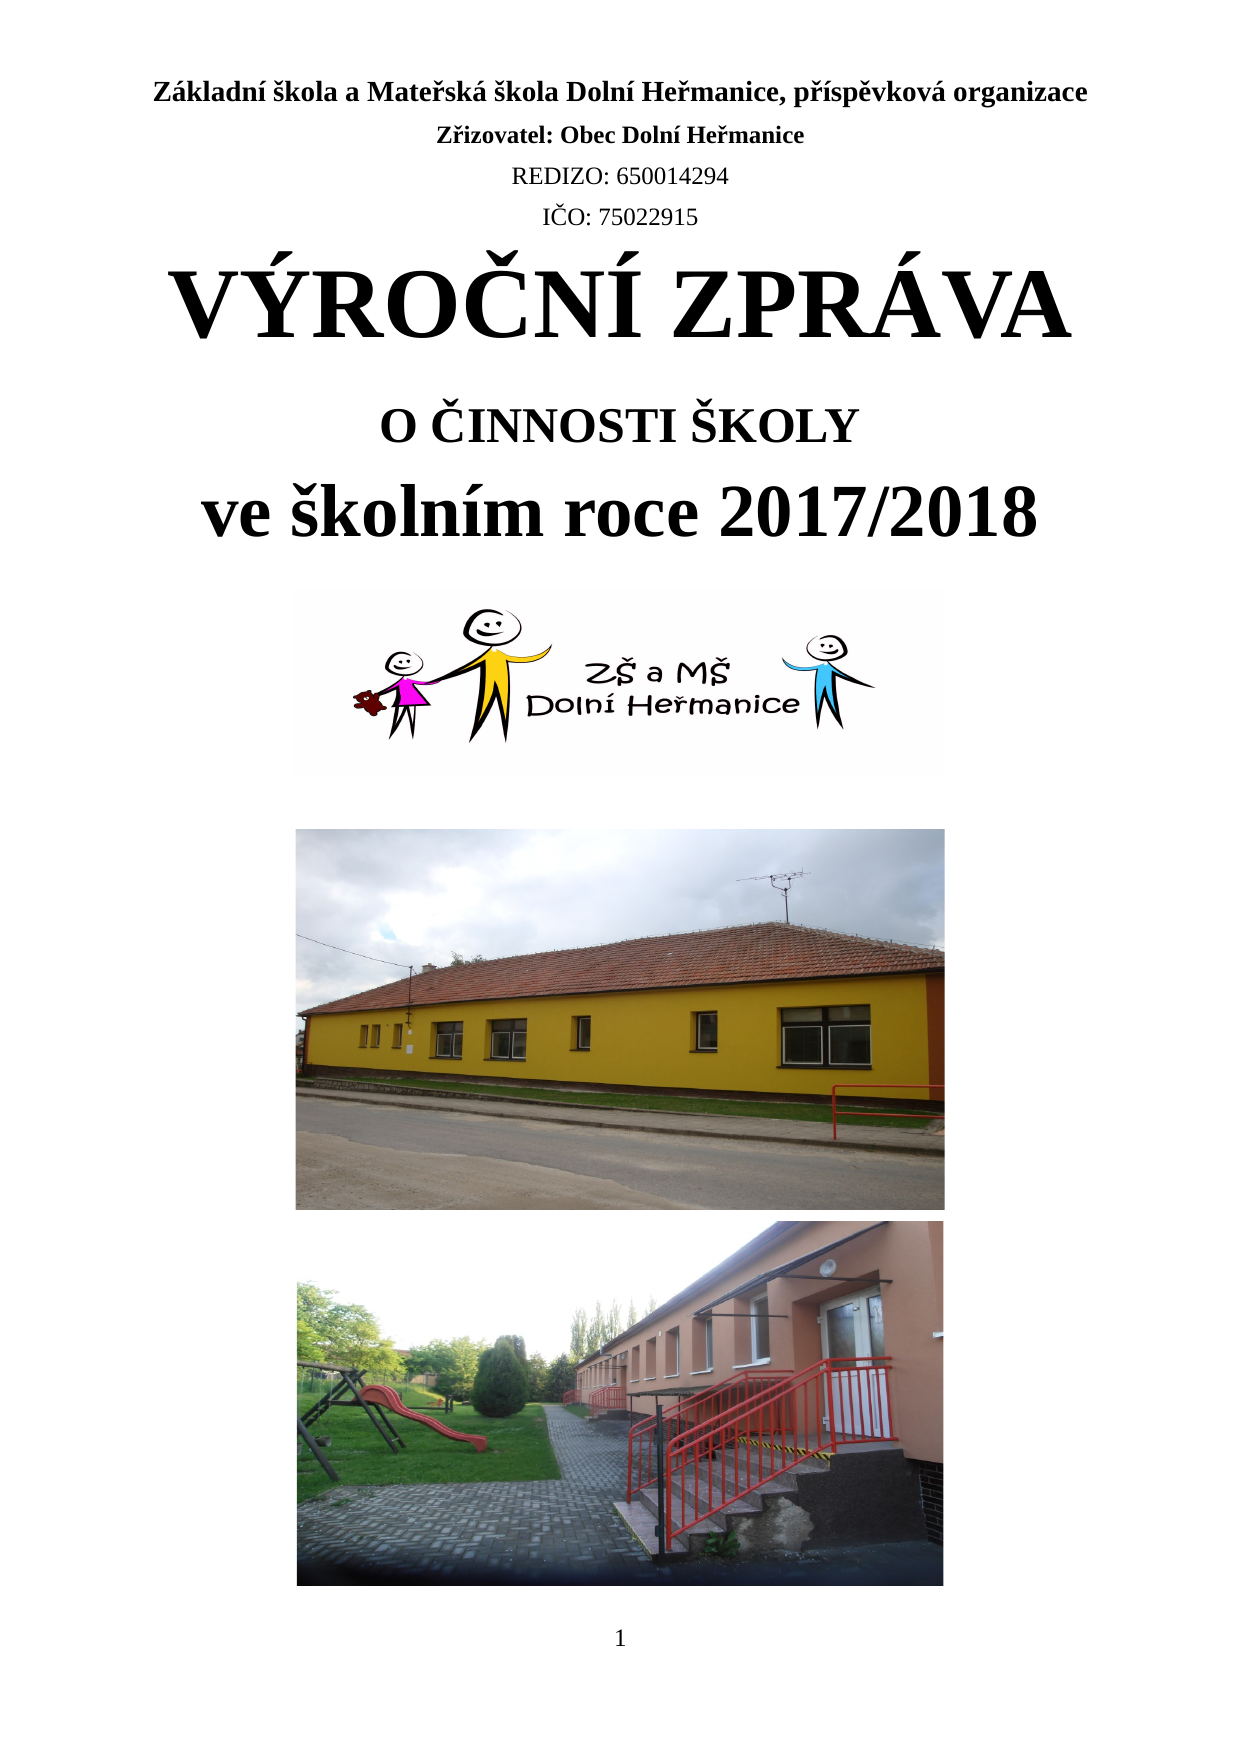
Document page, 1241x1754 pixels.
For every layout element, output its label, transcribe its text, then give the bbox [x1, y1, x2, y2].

text Zřizovatel: Obec Dolní Heřmanice [118, 120, 1122, 148]
text VÝROČNÍ ZPRÁVA [118, 243, 1122, 358]
text Základní škola a Mateřská škola Dolní Heřmanice, příspěvková organizace [118, 74, 1122, 107]
text REDIZO: 650014294 [118, 161, 1122, 190]
subtitle O ČINNOSTI ŠKOLY [118, 396, 1122, 453]
text ve školním roce 2017/2018 [118, 466, 1122, 552]
text IČO: 75022915 [118, 202, 1122, 231]
